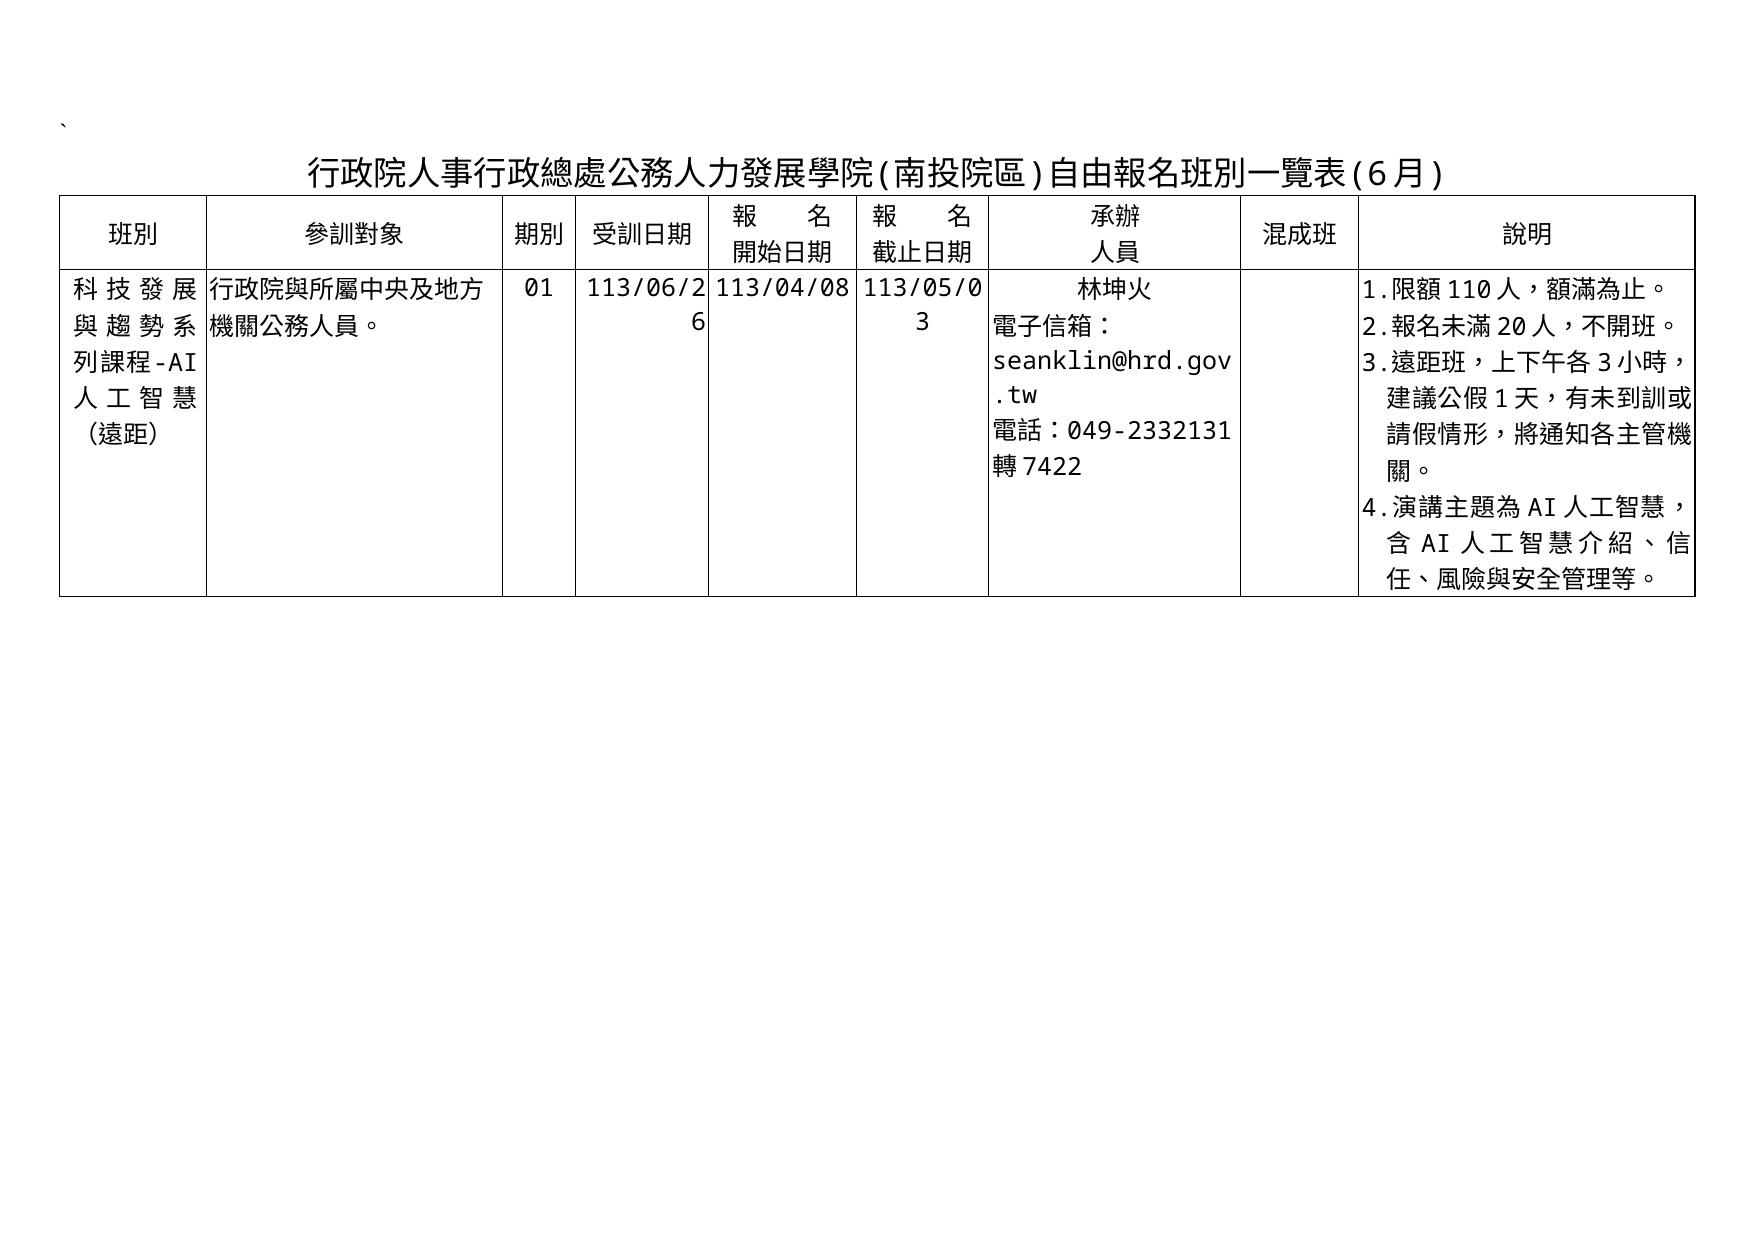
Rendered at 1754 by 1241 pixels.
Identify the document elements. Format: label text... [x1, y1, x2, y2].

table_cell 113/06/26 [576, 270, 708, 596]
table_cell 報 名 開始日期 [709, 196, 856, 269]
table_cell 113/05/03 [857, 270, 988, 596]
table_cell 行政院與所屬中央及地方機關公務人員。 [207, 270, 502, 596]
table_cell 科技發展與趨勢系列課程-AI人工智慧（遠距） [60, 270, 206, 596]
table_cell 林坤火 電子信箱：seanklin@hrd.gov.tw 電話：049-2332131轉7422 [989, 270, 1240, 596]
table_cell 報 名 截止日期 [857, 196, 988, 269]
table_cell 班別 [60, 196, 206, 269]
table_cell 受訓日期 [576, 196, 708, 269]
text ` [59, 118, 1695, 147]
table_header 行政院人事行政總處公務人力發展學院(南投院區)自由報名班別一覽表(6月) [59, 147, 1695, 195]
table_cell [1241, 270, 1358, 596]
table_cell 說明 [1359, 196, 1694, 269]
table_cell 承辦 人員 [989, 196, 1240, 269]
table_cell 01 [503, 270, 575, 596]
table_cell 參訓對象 [207, 196, 502, 269]
table_cell 113/04/08 [709, 270, 856, 596]
table_cell 混成班 [1241, 196, 1358, 269]
table_cell 1.限額110人，額滿為止。 2.報名未滿20人，不開班。 3.遠距班，上下午各3小時，建議公假1天，有未到訓或請假情形，將通知各主管機關。 4.演講主題為AI人工智慧，含AI人工智慧介紹、信任、風險與安全管理等。 [1359, 270, 1694, 596]
table_cell 期別 [503, 196, 575, 269]
